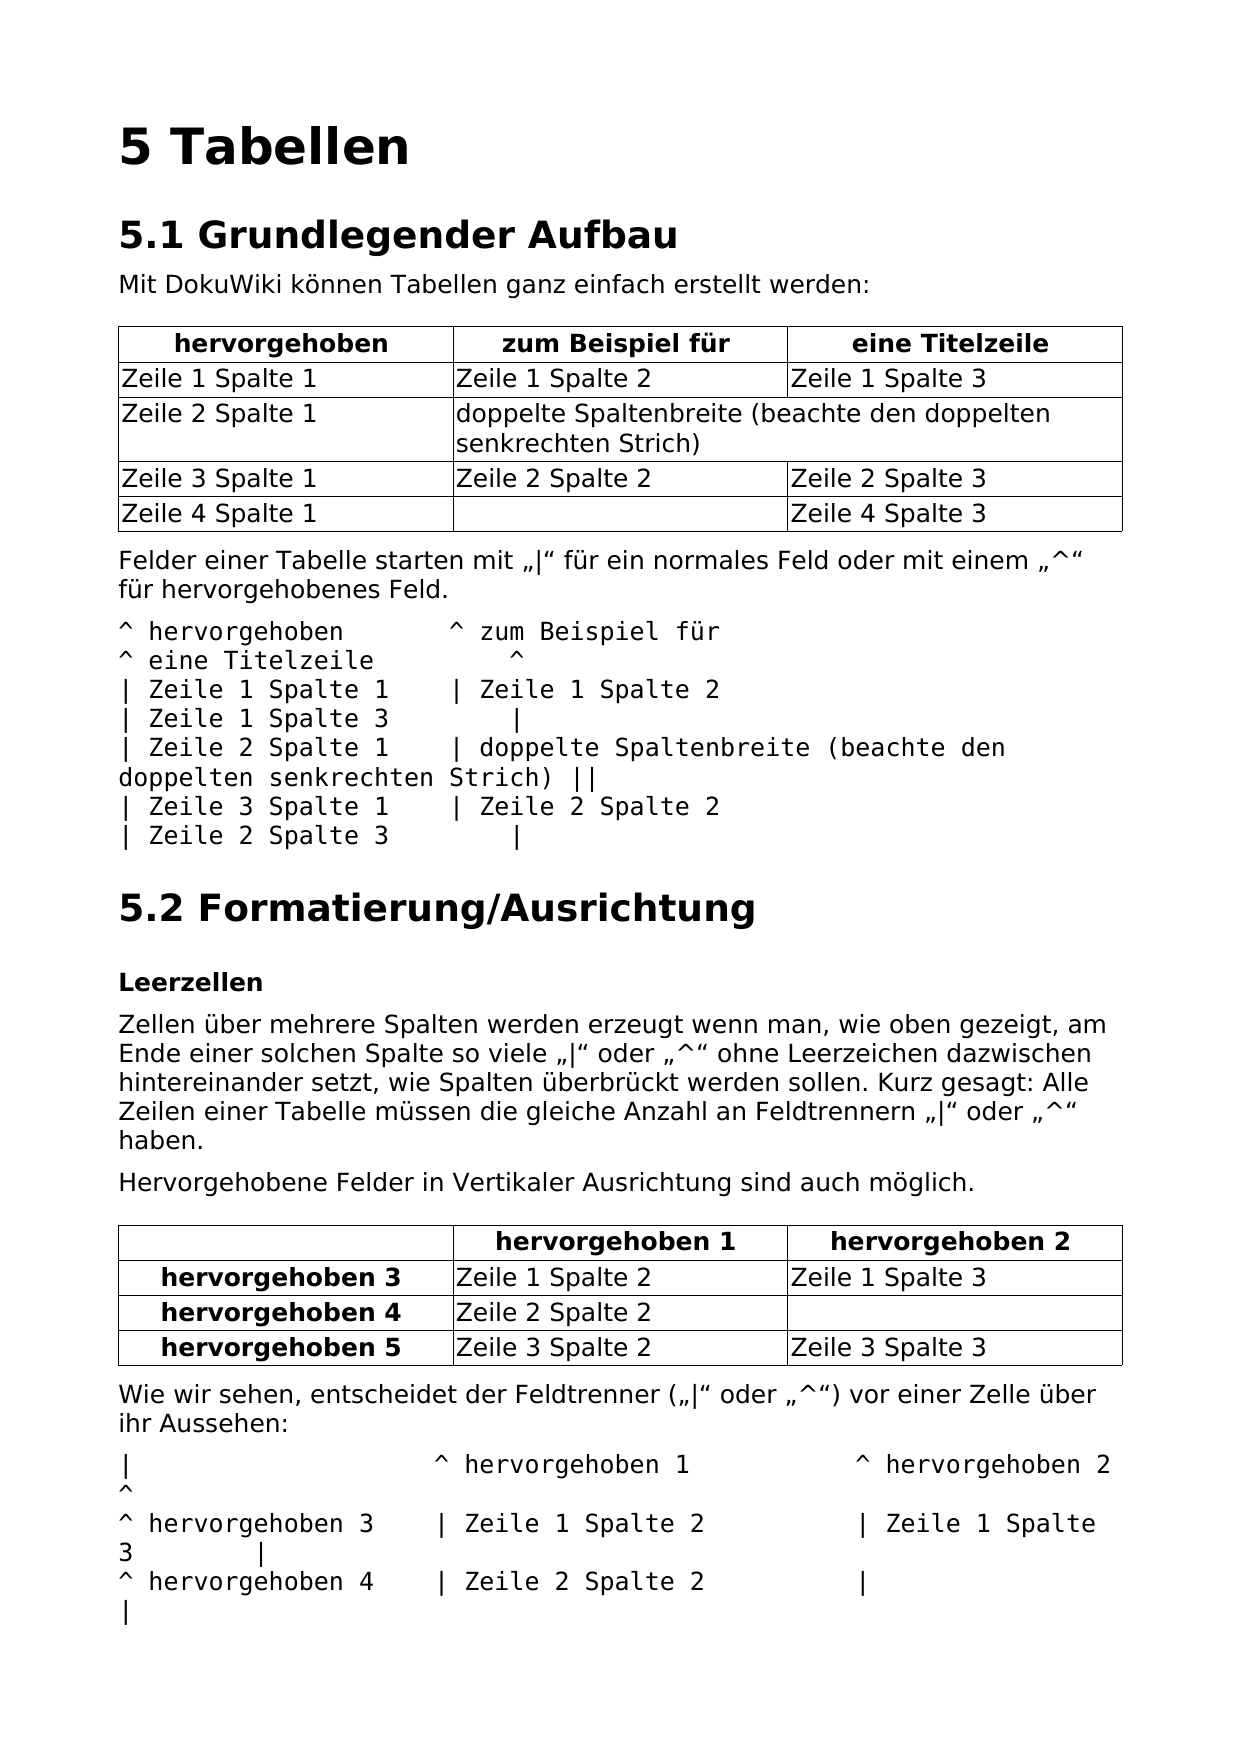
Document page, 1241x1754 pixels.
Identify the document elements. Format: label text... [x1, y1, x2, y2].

text Mit DokuWiki können Tabellen ganz einfach erstellt werden: [118, 270, 1122, 299]
table_cell Zeile 3 Spalte 3 [788, 1331, 1122, 1365]
table_cell hervorgehoben 3 [119, 1261, 453, 1295]
table_cell Zeile 1 Spalte 2 [454, 1261, 787, 1295]
table_cell [454, 497, 787, 531]
table_header eine Titelzeile [788, 327, 1122, 362]
table_cell Zeile 2 Spalte 2 [454, 1296, 787, 1330]
table_cell hervorgehoben 4 [119, 1296, 453, 1330]
text Felder einer Tabelle starten mit „|“ für ein normales Feld oder mit einem „^“ für hervorgehobenes Feld. [118, 546, 1122, 604]
subtitle 5.1 Grundlegender Aufbau [118, 214, 1122, 257]
table_header hervorgehoben 1 [454, 1226, 787, 1260]
table_cell Zeile 1 Spalte 2 [454, 363, 787, 397]
table_cell Zeile 2 Spalte 2 [454, 462, 787, 496]
table_cell doppelte Spaltenbreite (beachte den doppelten senkrechten Strich) [454, 398, 1122, 461]
table_cell [788, 1296, 1122, 1330]
text ^ hervorgehoben ^ zum Beispiel für ^ eine Titelzeile ^ | Zeile 1 Spalte 1 | Zeile 1 Spalte 2 | Zeile 1 Spalte 3 | | Zeile 2 Spalte 1 | doppelte Spaltenbreite (beachte den doppelten senkrechten Strich) || | Zeile 3 Spalte 1 | Zeile 2 Spalte 2 | Zeile 2 Spalte 3 | [118, 617, 1122, 850]
text Zellen über mehrere Spalten werden erzeugt wenn man, wie oben gezeigt, am Ende einer solchen Spalte so viele „|“ oder „^“ ohne Leerzeichen dazwischen hintereinander setzt, wie Spalten überbrückt werden sollen. Kurz gesagt: Alle Zeilen einer Tabelle müssen die gleiche Anzahl an Feldtrennern „|“ oder „^“ haben. [118, 1010, 1122, 1156]
subtitle Leerzellen [118, 968, 1122, 997]
table_cell Zeile 4 Spalte 3 [788, 497, 1122, 531]
table_header [119, 1226, 453, 1260]
table_header hervorgehoben [119, 327, 453, 362]
table_cell Zeile 1 Spalte 3 [788, 1261, 1122, 1295]
text Hervorgehobene Felder in Vertikaler Ausrichtung sind auch möglich. [118, 1168, 1122, 1197]
table_cell Zeile 3 Spalte 1 [119, 462, 453, 496]
table_cell Zeile 3 Spalte 2 [454, 1331, 787, 1365]
table_header zum Beispiel für [454, 327, 787, 362]
subtitle 5.2 Formatierung/Ausrichtung [118, 887, 1122, 931]
table_cell Zeile 1 Spalte 1 [119, 363, 453, 397]
table_cell Zeile 1 Spalte 3 [788, 363, 1122, 397]
text Wie wir sehen, entscheidet der Feldtrenner („|“ oder „^“) vor einer Zelle über ihr Aussehen: [118, 1380, 1122, 1438]
table_cell Zeile 2 Spalte 1 [119, 398, 453, 461]
table_header hervorgehoben 2 [788, 1226, 1122, 1260]
table_cell Zeile 2 Spalte 3 [788, 462, 1122, 496]
subtitle 5 Tabellen [118, 118, 1122, 176]
table_cell Zeile 4 Spalte 1 [119, 497, 453, 531]
text | ^ hervorgehoben 1 ^ hervorgehoben 2 ^ ^ hervorgehoben 3 | Zeile 1 Spalte 2 | Zeile 1 Spalte 3 | ^ hervorgehoben 4 | Zeile 2 Spalte 2 | | [118, 1451, 1122, 1626]
table_cell hervorgehoben 5 [119, 1331, 453, 1365]
